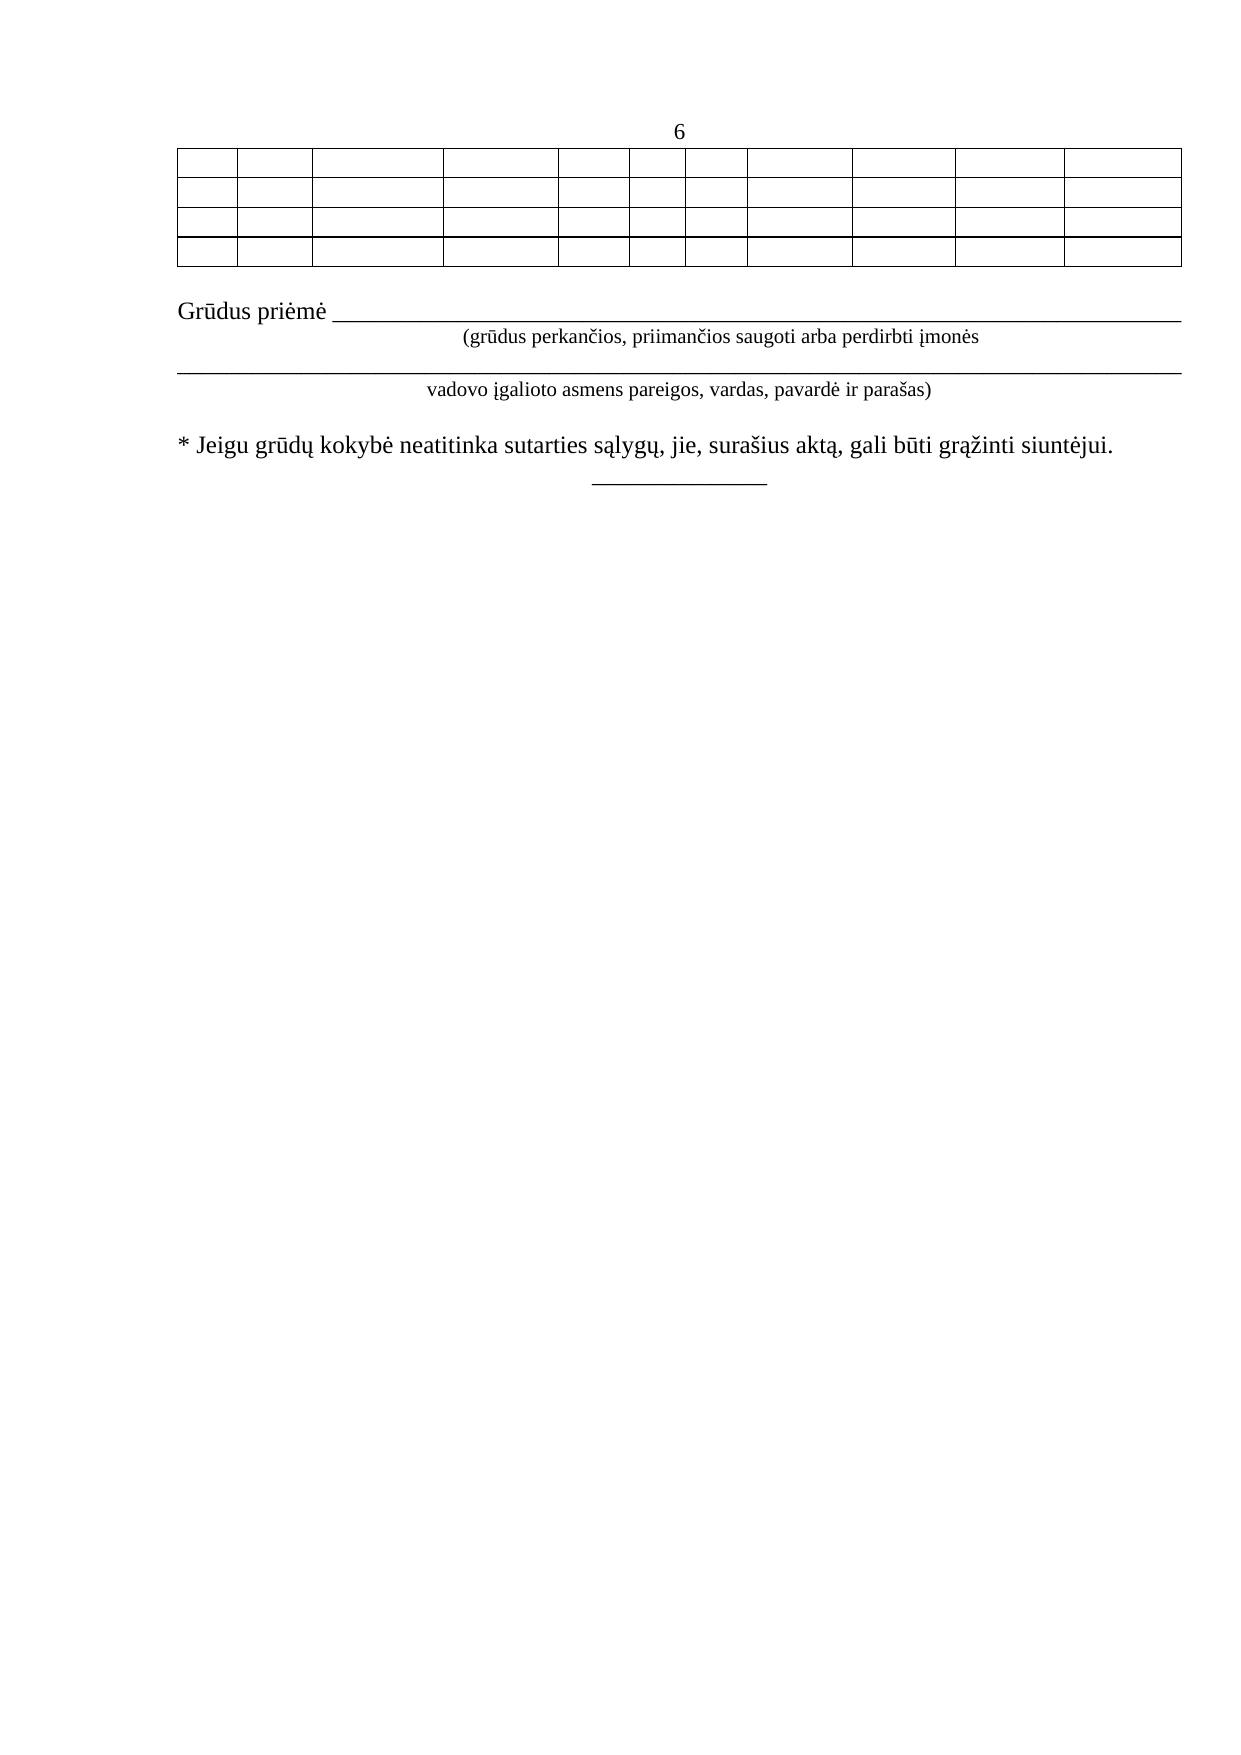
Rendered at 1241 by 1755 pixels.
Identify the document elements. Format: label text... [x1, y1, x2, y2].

table_cell [178, 178, 237, 207]
table_cell [313, 238, 443, 266]
table_cell [178, 208, 237, 236]
table_cell [1065, 208, 1181, 236]
table_cell [686, 178, 747, 207]
table_cell [630, 208, 685, 236]
table_cell [559, 208, 629, 236]
table_cell [630, 178, 685, 207]
table_cell [238, 238, 312, 266]
table_cell [178, 149, 237, 177]
table_cell [444, 178, 558, 207]
table_cell [313, 178, 443, 207]
table_cell [313, 208, 443, 236]
table_cell [444, 238, 558, 266]
table_cell [956, 238, 1064, 266]
table_cell [853, 149, 955, 177]
table_cell [444, 149, 558, 177]
table_cell [444, 208, 558, 236]
table_cell [238, 178, 312, 207]
table_cell [559, 178, 629, 207]
table_cell [238, 208, 312, 236]
text * Jeigu grūdų kokybė neatitinka sutarties sąlygų, jie, surašius aktą, gali būti grąžinti siuntėjui. [177, 430, 1181, 459]
table_cell [313, 149, 443, 177]
table_cell [686, 149, 747, 177]
table_cell [1065, 238, 1181, 266]
table_cell [956, 149, 1064, 177]
table_cell [956, 178, 1064, 207]
table_cell [748, 149, 852, 177]
table_cell [686, 238, 747, 266]
table_cell [748, 208, 852, 236]
text vadovo įgalioto asmens pareigos, vardas, pavardė ir parašas) [177, 377, 1181, 401]
table_cell [1065, 178, 1181, 207]
table_cell [956, 208, 1064, 236]
table_cell [686, 208, 747, 236]
table_cell [853, 208, 955, 236]
table_cell [853, 238, 955, 266]
text Grūdus priėmė [177, 296, 1181, 324]
text (grūdus perkančios, priimančios saugoti arba perdirbti įmonės [177, 324, 1181, 348]
table_cell [238, 149, 312, 177]
table_cell [630, 238, 685, 266]
table_cell [178, 238, 237, 266]
table_cell [559, 149, 629, 177]
text ______________ [177, 459, 1181, 488]
table_cell [630, 149, 685, 177]
table_cell [853, 178, 955, 207]
table_cell [559, 238, 629, 266]
table_cell [1065, 149, 1181, 177]
table_cell [748, 178, 852, 207]
table_cell [748, 238, 852, 266]
